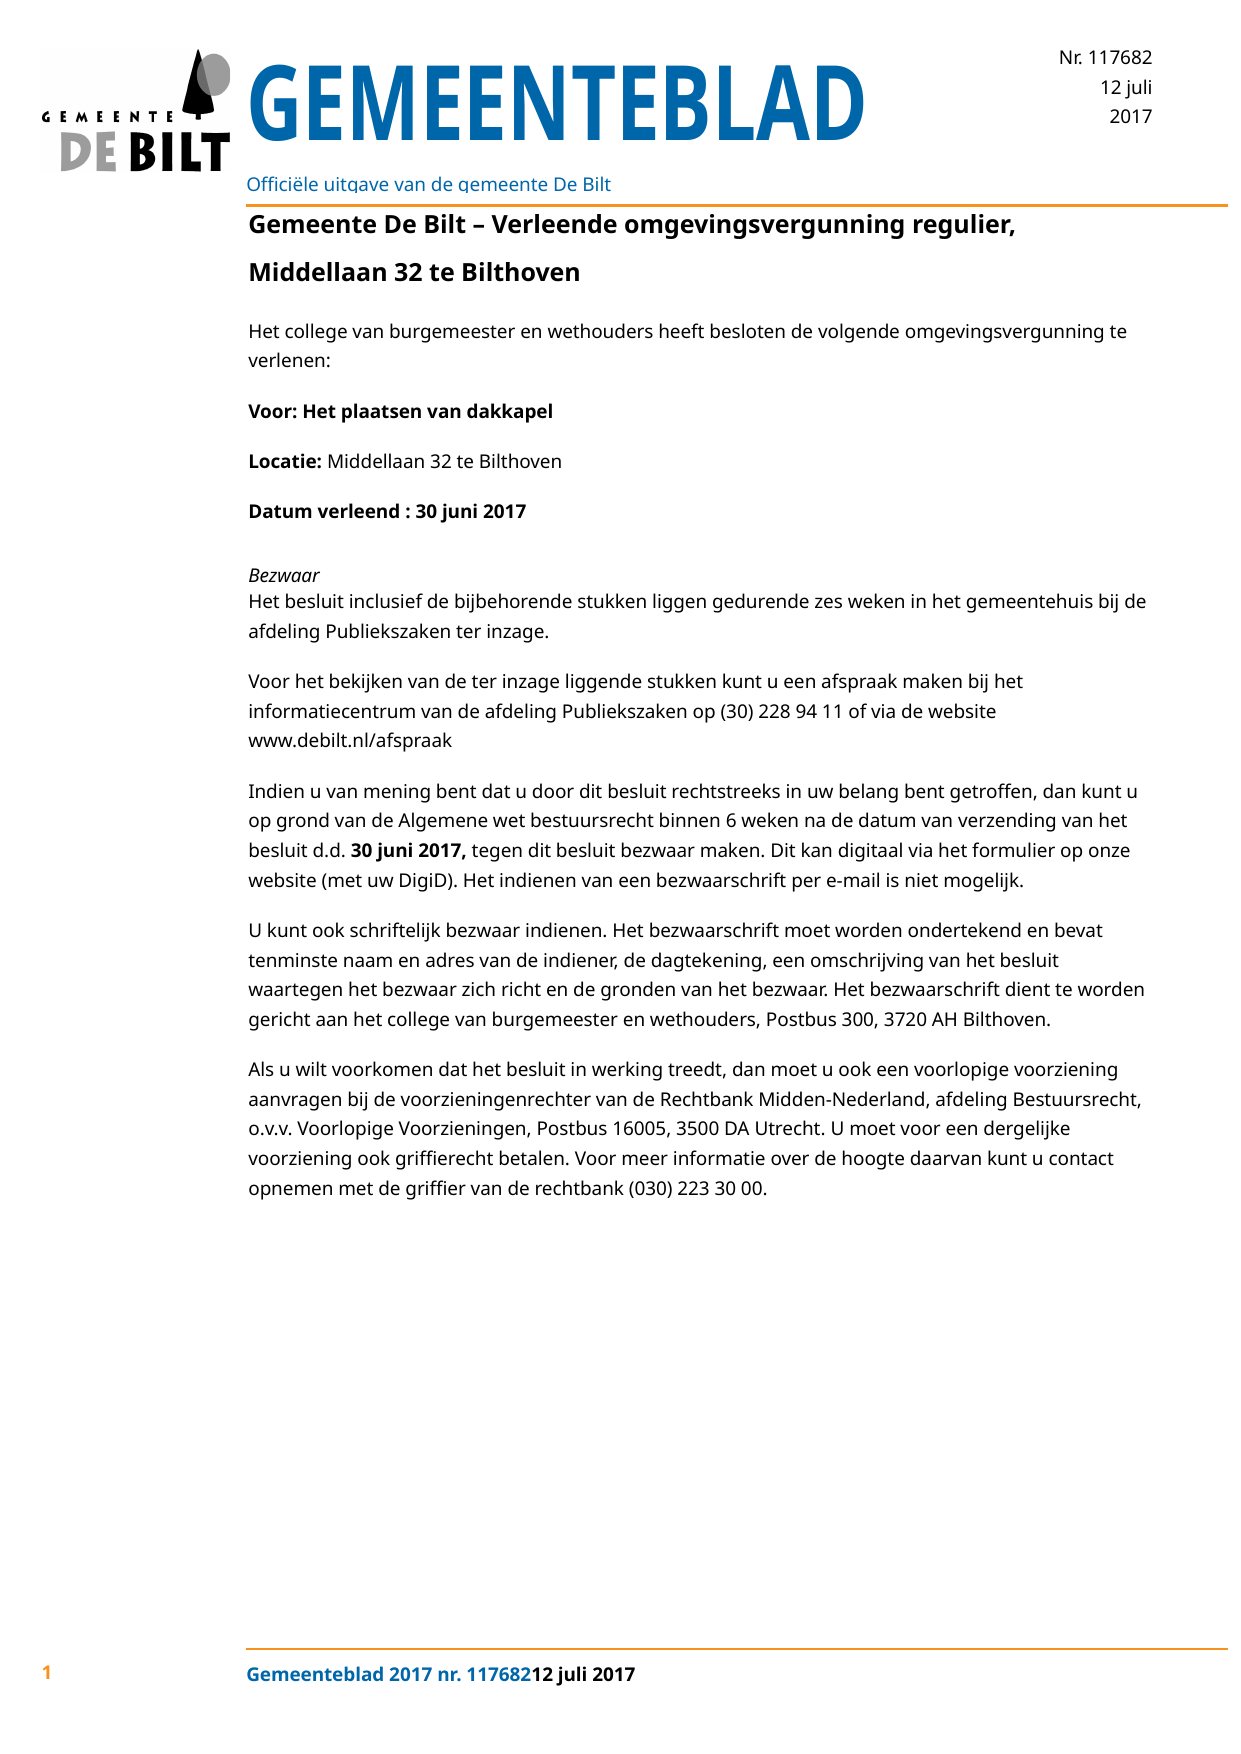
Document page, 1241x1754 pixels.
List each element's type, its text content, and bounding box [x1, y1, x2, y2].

text Gemeente De Bilt – Verleende omgevingsvergunning regulier, Middellaan 32 te Bilthoven [248, 207, 1152, 288]
picture [41, 47, 231, 172]
text Indien u van mening bent dat u door dit besluit rechtstreeks in uw belang bent getroffen, dan kunt u op grond van de Algemene wet bestuursrecht binnen 6 weken na de datum van verzending van het besluit d.d. 30 juni 2017, tegen dit besluit bezwaar maken. Dit kan digitaal via het formulier op onze website (met uw DigiD). Het indienen van een bezwaarschrift per e-mail is niet mogelijk. [248, 778, 1152, 892]
text U kunt ook schriftelijk bezwaar indienen. Het bezwaarschrift moet worden ondertekend en bevat tenminste naam en adres van de indiener, de dagtekening, een omschrijving van het besluit waartegen het bezwaar zich richt en de gronden van het bezwaar. Het bezwaarschrift dient te worden gericht aan het college van burgemeester en wethouders, Postbus 300, 3720 AH Bilthoven. [248, 917, 1152, 1032]
text Datum verleend : 30 juni 2017 [248, 499, 1152, 524]
text Bezwaar [248, 563, 1152, 588]
text Het college van burgemeester en wethouders heeft besloten de volgende omgevingsvergunning te verlenen: [248, 318, 1152, 373]
text Locatie: Middellaan 32 te Bilthoven [248, 448, 1152, 474]
text Het besluit inclusief de bijbehorende stukken liggen gedurende zes weken in het gemeentehuis bij de afdeling Publiekszaken ter inzage. [248, 588, 1152, 644]
text Voor het bekijken van de ter inzage liggende stukken kunt u een afspraak maken bij het informatiecentrum van de afdeling Publiekszaken op (30) 228 94 11 of via de website www.debilt.nl/afspraak [248, 668, 1152, 753]
text Voor: Het plaatsen van dakkapel [248, 398, 1152, 424]
text Als u wilt voorkomen dat het besluit in werking treedt, dan moet u ook een voorlopige voorziening aanvragen bij de voorzieningenrechter van de Rechtbank Midden-Nederland, afdeling Bestuursrecht, o.v.v. Voorlopige Voorzieningen, Postbus 16005, 3500 DA Utrecht. U moet voor een dergelijke voorziening ook griffierecht betalen. Voor meer informatie over de hoogte daarvan kunt u contact opnemen met de griffier van de rechtbank (030) 223 30 00. [248, 1056, 1152, 1200]
